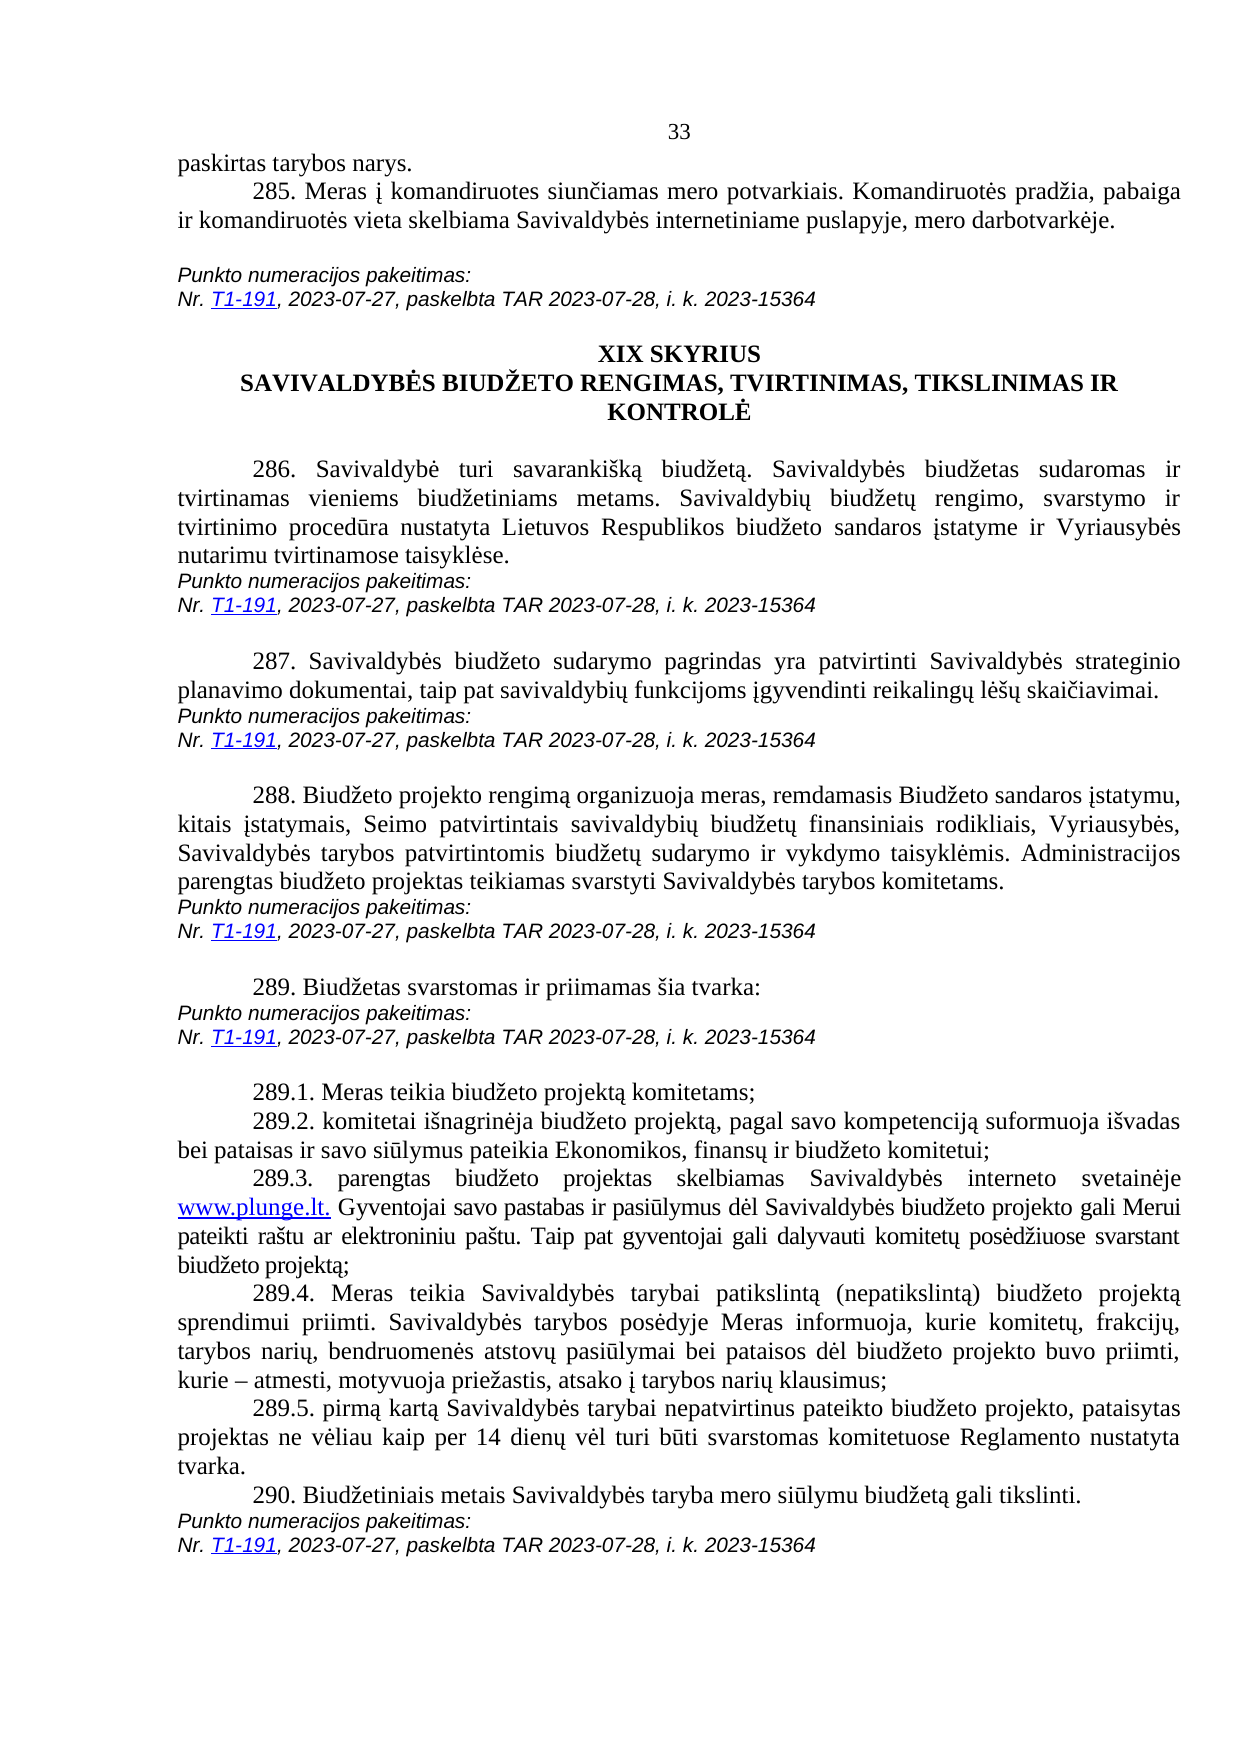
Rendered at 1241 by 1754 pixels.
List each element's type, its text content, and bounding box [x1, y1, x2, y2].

text Savivaldybės biudžeto RENGIMAS, Tvirtinimas, TIKSLINIMAS IR KONTROLĖ [177, 368, 1181, 426]
text Nr. T1-191, 2023-07-27, paskelbta TAR 2023-07-28, i. k. 2023-15364 [177, 727, 1181, 751]
text Nr. T1-191, 2023-07-27, paskelbta TAR 2023-07-28, i. k. 2023-15364 [177, 1532, 1181, 1556]
text paskirtas tarybos narys. [177, 148, 1181, 176]
text 289.5. pirmą kartą Savivaldybės tarybai nepatvirtinus pateikto biudžeto projekto, pataisytas projektas ne vėliau kaip per 14 dienų vėl turi būti svarstomas komitetuose Reglamento nustatyta tvarka. [177, 1393, 1181, 1480]
text Punkto numeracijos pakeitimas: [177, 263, 1181, 287]
text Nr. T1-191, 2023-07-27, paskelbta TAR 2023-07-28, i. k. 2023-15364 [177, 1024, 1181, 1048]
text XIX SKYRIUS [177, 339, 1181, 368]
text Punkto numeracijos pakeitimas: [177, 895, 1181, 919]
text Punkto numeracijos pakeitimas: [177, 1001, 1181, 1024]
text Punkto numeracijos pakeitimas: [177, 1508, 1181, 1532]
text 289.1. Meras teikia biudžeto projektą komitetams; [177, 1077, 1181, 1106]
text Nr. T1-191, 2023-07-27, paskelbta TAR 2023-07-28, i. k. 2023-15364 [177, 919, 1181, 943]
text 288. Biudžeto projekto rengimą organizuoja meras, remdamasis Biudžeto sandaros įstatymu, kitais įstatymais, Seimo patvirtintais savivaldybių biudžetų finansiniais rodikliais, Vyriausybės, Savivaldybės tarybos patvirtintomis biudžetų sudarymo ir vykdymo taisyklėmis. Administracijos parengtas biudžeto projektas teikiamas svarstyti Savivaldybės tarybos komitetams. [177, 780, 1181, 895]
text 289.3. parengtas biudžeto projektas skelbiamas Savivaldybės interneto svetainėje www.plunge.lt. Gyventojai savo pastabas ir pasiūlymus dėl Savivaldybės biudžeto projekto gali Merui pateikti raštu ar elektroniniu paštu. Taip pat gyventojai gali dalyvauti komitetų posėdžiuose svarstant biudžeto projektą; [177, 1163, 1181, 1278]
text 290. Biudžetiniais metais Savivaldybės taryba mero siūlymu biudžetą gali tikslinti. [177, 1480, 1181, 1508]
text 285. Meras į komandiruotes siunčiamas mero potvarkiais. Komandiruotės pradžia, pabaiga ir komandiruotės vieta skelbiama Savivaldybės internetiniame puslapyje, mero darbotvarkėje. [177, 176, 1181, 234]
text 286. Savivaldybė turi savarankišką biudžetą. Savivaldybės biudžetas sudaromas ir tvirtinamas vieniems biudžetiniams metams. Savivaldybių biudžetų rengimo, svarstymo ir tvirtinimo procedūra nustatyta Lietuvos Respublikos biudžeto sandaros įstatyme ir Vyriausybės nutarimu tvirtinamose taisyklėse. [177, 454, 1181, 569]
text 289.4. Meras teikia Savivaldybės tarybai patikslintą (nepatikslintą) biudžeto projektą sprendimui priimti. Savivaldybės tarybos posėdyje Meras informuoja, kurie komitetų, frakcijų, tarybos narių, bendruomenės atstovų pasiūlymai bei pataisos dėl biudžeto projekto buvo priimti, kurie – atmesti, motyvuoja priežastis, atsako į tarybos narių klausimus; [177, 1278, 1181, 1393]
text Nr. T1-191, 2023-07-27, paskelbta TAR 2023-07-28, i. k. 2023-15364 [177, 593, 1181, 617]
text Punkto numeracijos pakeitimas: [177, 569, 1181, 593]
text 289.2. komitetai išnagrinėja biudžeto projektą, pagal savo kompetenciją suformuoja išvadas bei pataisas ir savo siūlymus pateikia Ekonomikos, finansų ir biudžeto komitetui; [177, 1106, 1181, 1163]
text 287. Savivaldybės biudžeto sudarymo pagrindas yra patvirtinti Savivaldybės strateginio planavimo dokumentai, taip pat savivaldybių funkcijoms įgyvendinti reikalingų lėšų skaičiavimai. [177, 646, 1181, 703]
text 289. Biudžetas svarstomas ir priimamas šia tvarka: [177, 972, 1181, 1001]
text Nr. T1-191, 2023-07-27, paskelbta TAR 2023-07-28, i. k. 2023-15364 [177, 287, 1181, 311]
text Punkto numeracijos pakeitimas: [177, 703, 1181, 727]
